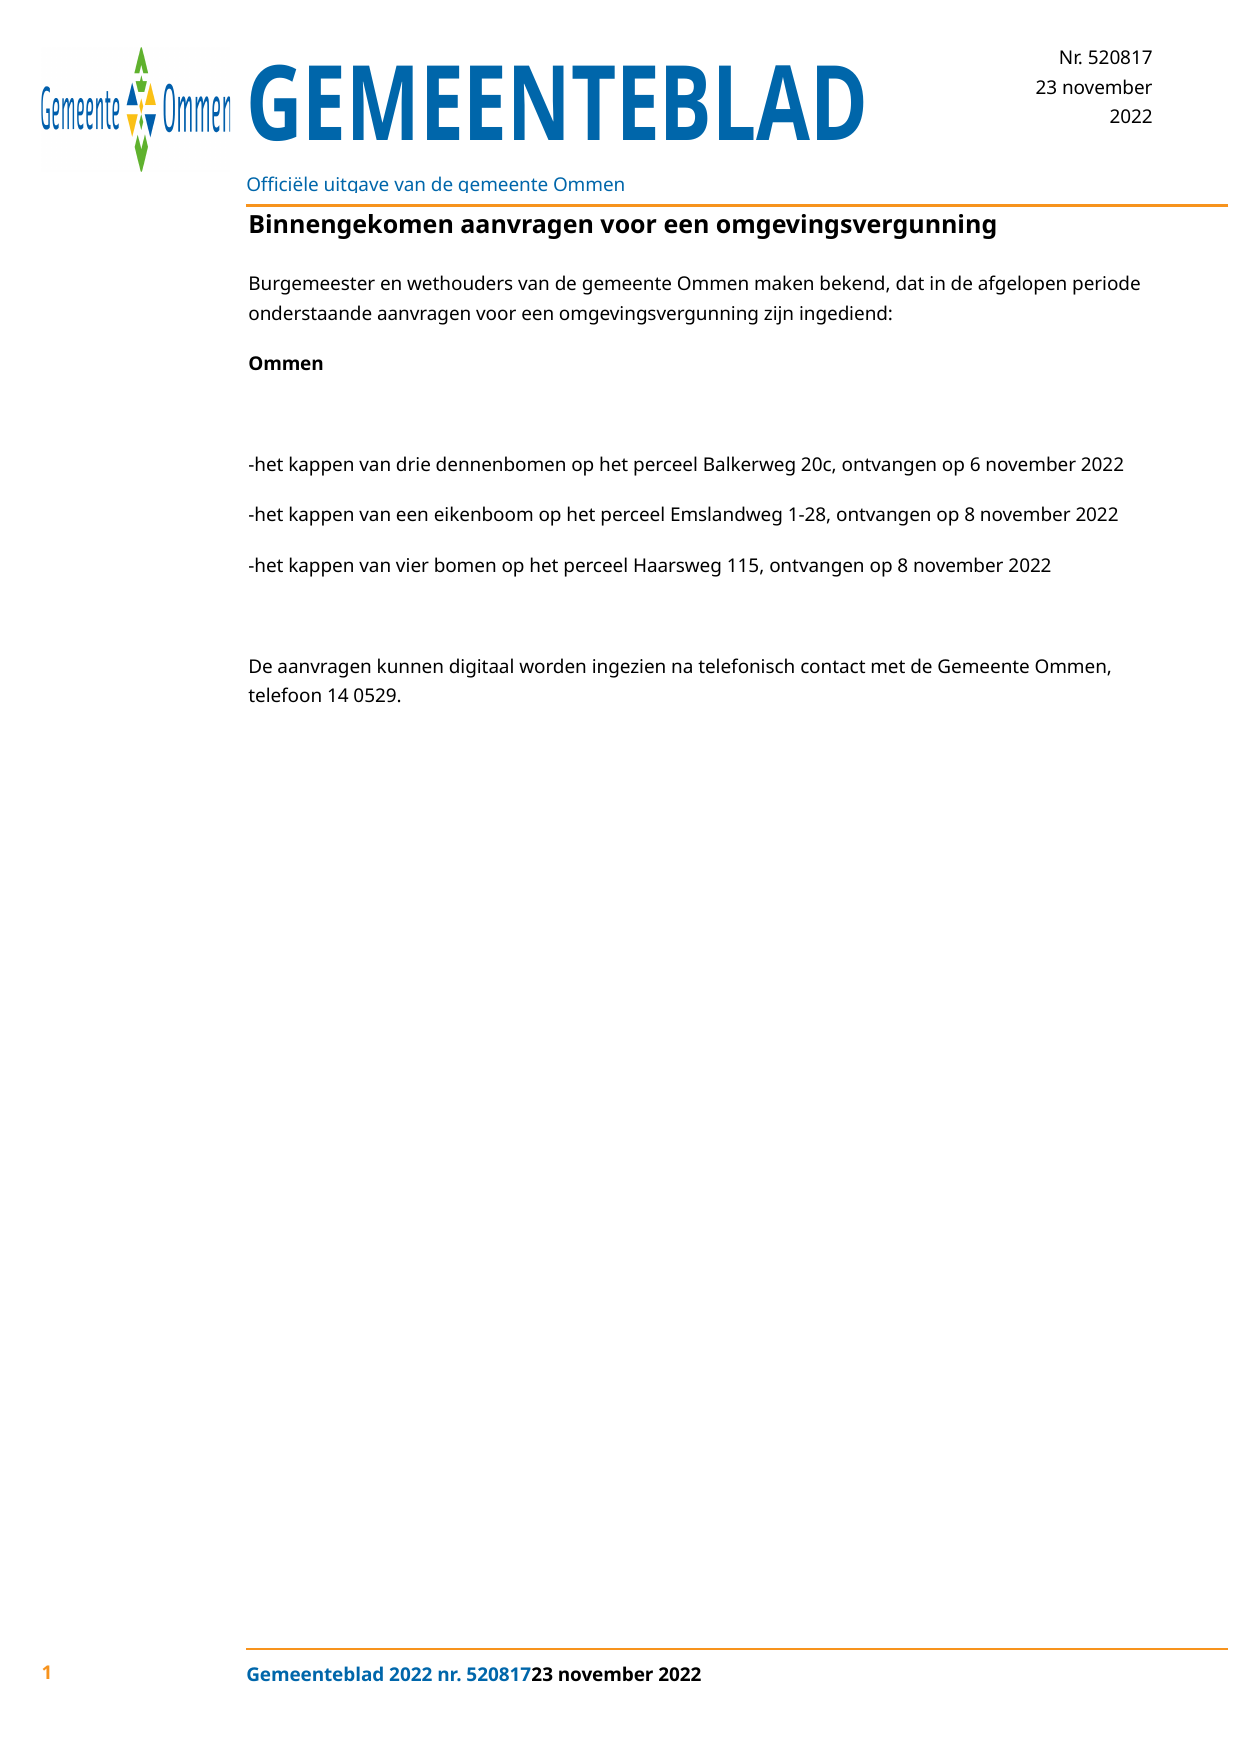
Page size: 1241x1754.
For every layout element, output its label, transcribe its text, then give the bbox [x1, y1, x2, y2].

text De aanvragen kunnen digitaal worden ingezien na telefonisch contact met de Gemeente Ommen, telefoon 14 0529. [248, 653, 1152, 708]
text Ommen [248, 350, 1152, 376]
text -het kappen van vier bomen op het perceel Haarsweg 115, ontvangen op 8 november 2022 [248, 552, 1152, 578]
text -het kappen van drie dennenbomen op het perceel Balkerweg 20c, ontvangen op 6 november 2022 [248, 451, 1152, 477]
text Binnengekomen aanvragen voor een omgevingsvergunning [248, 207, 1152, 241]
text Burgemeester en wethouders van de gemeente Ommen maken bekend, dat in de afgelopen periode onderstaande aanvragen voor een omgevingsvergunning zijn ingediend: [248, 270, 1152, 326]
text -het kappen van een eikenboom op het perceel Emslandweg 1-28, ontvangen op 8 november 2022 [248, 502, 1152, 527]
picture [41, 47, 231, 172]
